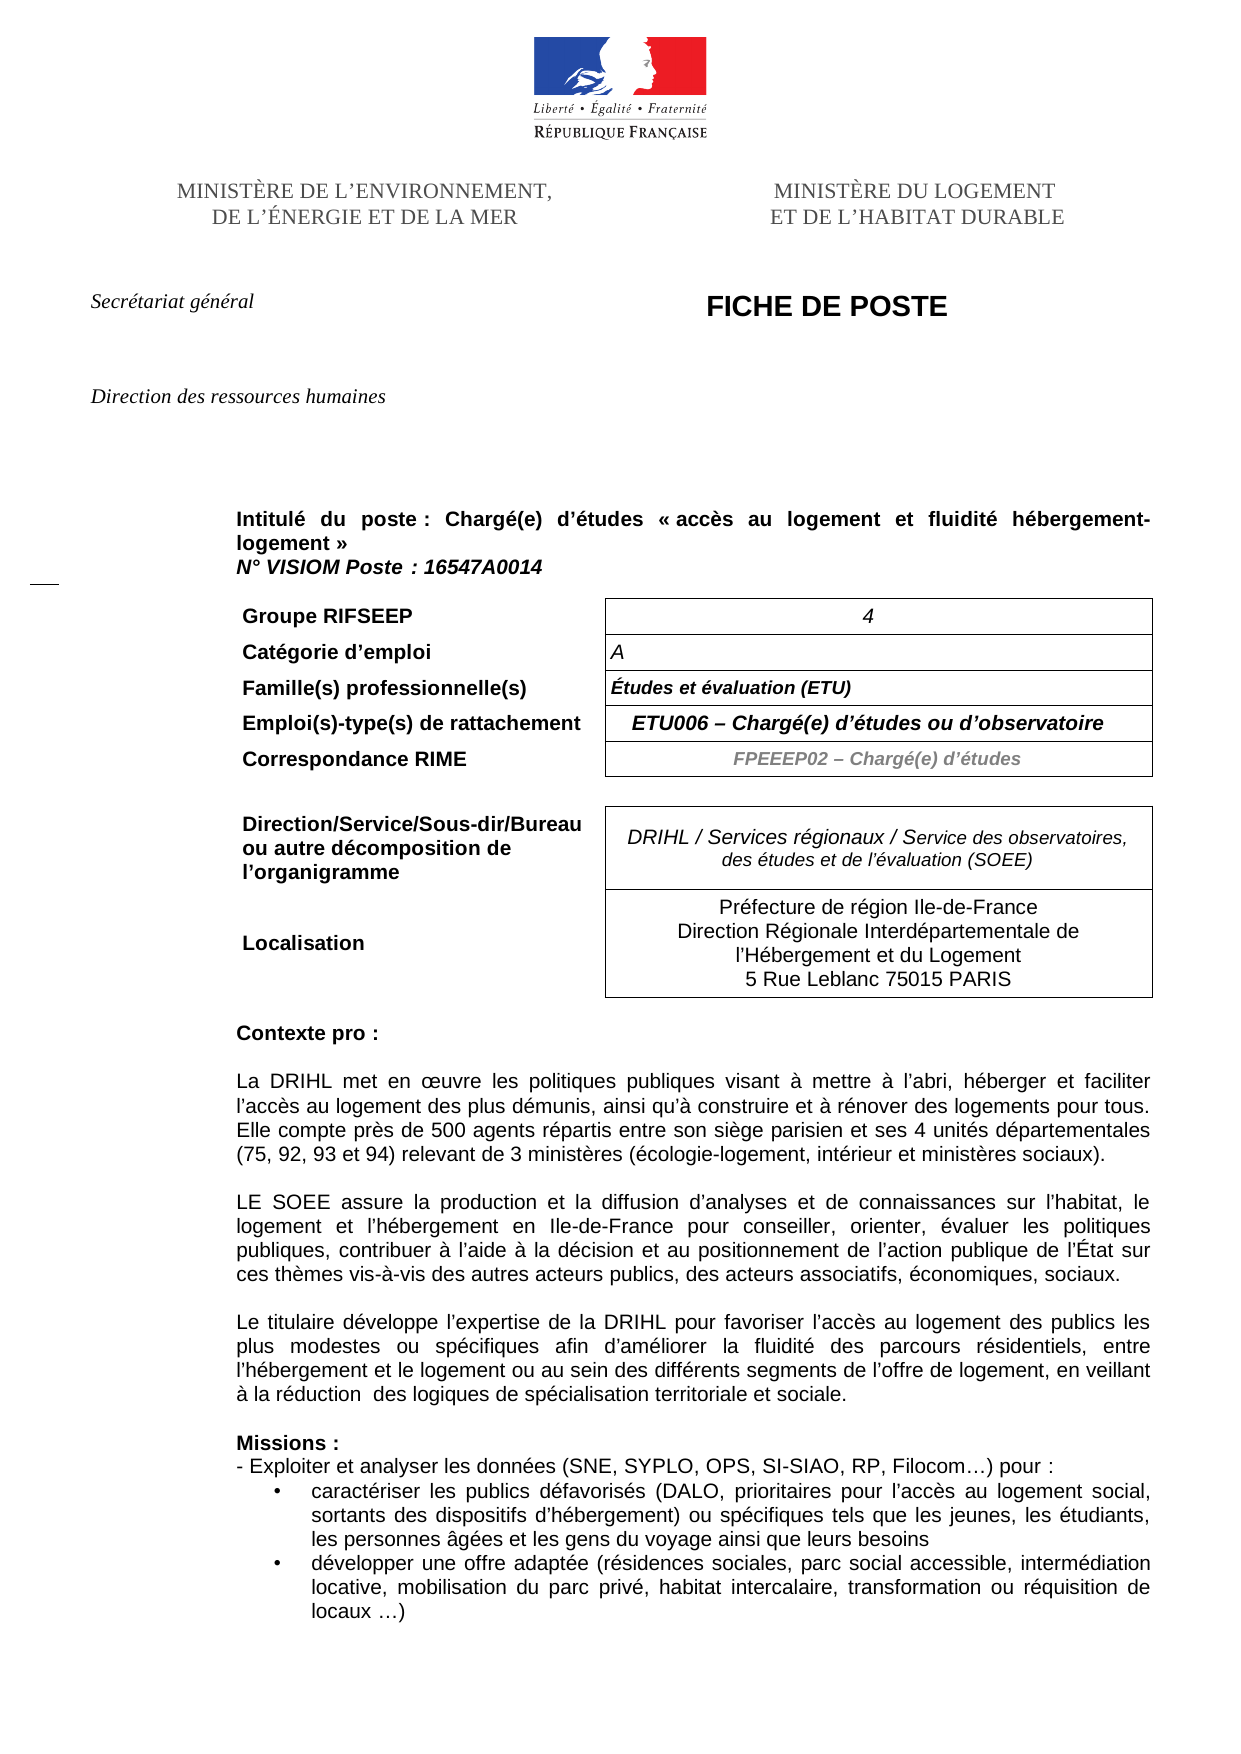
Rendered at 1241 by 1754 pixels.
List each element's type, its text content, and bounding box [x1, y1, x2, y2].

table_cell FPEEEP02 – Chargé(e) d’études [606, 742, 1152, 776]
text Le titulaire développe l’expertise de la DRIHL pour favoriser l’accès au logement des publics les plus modestes ou spécifiques afin d’améliorer la fluidité des parcours résidentiels, entre l’hébergement et le logement ou au sein des différents segments de l’offre de logement, en veillant à la réduction des logiques de spécialisation territoriale et sociale. [236, 1310, 1152, 1406]
table_cell [706, 362, 1196, 384]
text N° VISIOM Poste : 16547A0014 [236, 555, 1152, 579]
table_cell Préfecture de région Ile-de-France Direction Régionale Interdépartementale de l’Hébergement et du Logement 5 Rue Leblanc 75015 PARIS [606, 890, 1152, 997]
table_cell FICHE DE POSTE [706, 289, 1196, 362]
table_header DRIHL / Services régionaux / Service des observatoires, des études et de l’évaluation (SOEE) [606, 807, 1152, 889]
list caractériser les publics défavorisés (DALO, prioritaires pour l’accès au logement social, sortants des dispositifs d’hébergement) ou spécifiques tels que les jeunes, les étudiants, les personnes âgées et les gens du voyage ainsi que leurs besoins [274, 1478, 1152, 1551]
table_cell [91, 432, 706, 451]
text La DRIHL met en œuvre les politiques publiques visant à mettre à l’abri, héberger et faciliter l’accès au logement des plus démunis, ainsi qu’à construire et à rénover des logements pour tous. Elle compte près de 500 agents répartis entre son siège parisien et ses 4 unités départementales (75, 92, 93 et 94) relevant de 3 ministères (écologie-logement, intérieur et ministères sociaux). [236, 1069, 1152, 1166]
table_cell [91, 451, 1196, 507]
text Intitulé du poste : Chargé(e) d’études « accès au logement et fluidité hébergement-logement » [236, 507, 1152, 555]
table_cell Secrétariat général [91, 289, 706, 362]
table_cell A [606, 635, 1152, 669]
table_header Groupe RIFSEEP [236, 598, 605, 634]
text - Exploiter et analyser les données (SNE, SYPLO, OPS, SI-SIAO, RP, Filocom…) pour : [236, 1454, 1152, 1478]
table_cell ETU006 – Chargé(e) d’études ou d’observatoire [606, 706, 1152, 741]
table_cell [706, 384, 1196, 451]
text Contexte pro : [236, 1021, 1152, 1045]
table_cell Direction des ressources humaines [91, 384, 706, 432]
table_header 4 [606, 599, 1152, 634]
table_cell Études et évaluation (ETU) [606, 671, 1152, 705]
text LE SOEE assure la production et la diffusion d’analyses et de connaissances sur l’habitat, le logement et l’hébergement en Ile-de-France pour conseiller, orienter, évaluer les politiques publiques, contribuer à l’aide à la décision et au positionnement de l’action publique de l’État sur ces thèmes vis-à-vis des autres acteurs publics, des acteurs associatifs, économiques, sociaux. [236, 1190, 1152, 1286]
table_cell Catégorie d’emploi [236, 634, 605, 669]
table_header Direction/Service/Sous-dir/Bureau ou autre décomposition de l’organigramme [236, 806, 605, 889]
table_cell Correspondance RIME [236, 741, 605, 776]
table_header MINISTÈRE DU LOGEMENT ET DE L’HABITAT DURABLE [639, 118, 1196, 289]
list développer une offre adaptée (résidences sociales, parc social accessible, intermédiation locative, mobilisation du parc privé, habitat intercalaire, transformation ou réquisition de locaux …) [274, 1551, 1152, 1623]
table_cell [91, 362, 706, 384]
table_cell Emploi(s)-type(s) de rattachement [236, 705, 605, 741]
picture [533, 37, 707, 140]
text Missions : [195, 1430, 1152, 1454]
table_cell Famille(s) professionnelle(s) [236, 670, 605, 705]
table_header MINISTÈRE DE L’ENVIRONNEMENT, DE L’ÉNERGIE ET DE LA MER [91, 118, 639, 289]
table_cell Localisation [236, 889, 605, 997]
